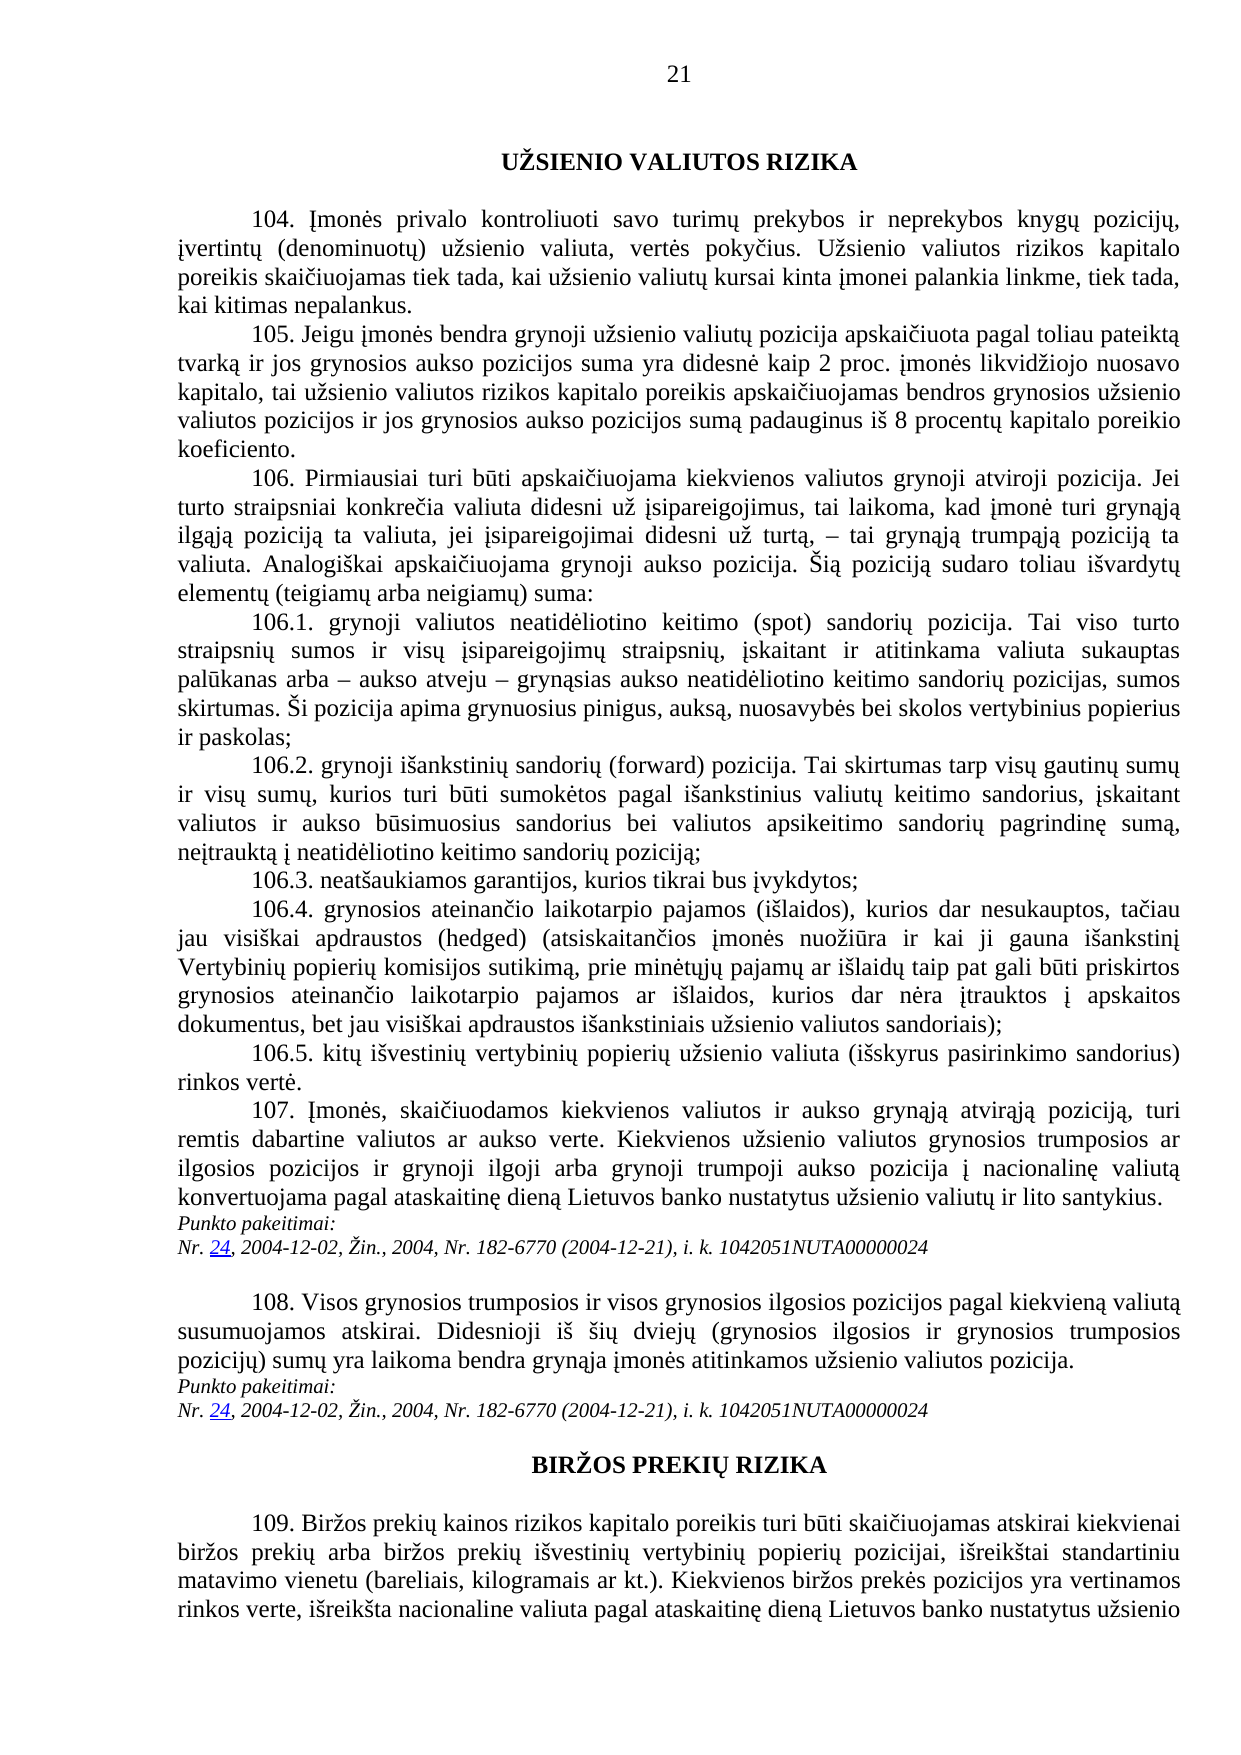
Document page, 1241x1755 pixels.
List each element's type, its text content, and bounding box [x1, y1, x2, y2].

text 107. Įmonės, skaičiuodamos kiekvienos valiutos ir aukso grynąją atvirąją poziciją, turi remtis dabartine valiutos ar aukso verte. Kiekvienos užsienio valiutos grynosios trumposios ar ilgosios pozicijos ir grynoji ilgoji arba grynoji trumpoji aukso pozicija į nacionalinę valiutą konvertuojama pagal ataskaitinę dieną Lietuvos banko nustatytus užsienio valiutų ir lito santykius. [177, 1096, 1181, 1211]
text Punkto pakeitimai: [177, 1211, 1181, 1235]
text UŽSIENIO VALIUTOS RIZIKA [177, 147, 1181, 176]
text Punkto pakeitimai: [177, 1374, 1181, 1398]
text 106.2. grynoji išankstinių sandorių (forward) pozicija. Tai skirtumas tarp visų gautinų sumų ir visų sumų, kurios turi būti sumokėtos pagal išankstinius valiutų keitimo sandorius, įskaitant valiutos ir aukso būsimuosius sandorius bei valiutos apsikeitimo sandorių pagrindinę sumą, neįtrauktą į neatidėliotino keitimo sandorių poziciją; [177, 751, 1181, 866]
text 106.5. kitų išvestinių vertybinių popierių užsienio valiuta (išskyrus pasirinkimo sandorius) rinkos vertė. [177, 1038, 1181, 1096]
text 106.1. grynoji valiutos neatidėliotino keitimo (spot) sandorių pozicija. Tai viso turto straipsnių sumos ir visų įsipareigojimų straipsnių, įskaitant ir atitinkama valiuta sukauptas palūkanas arba – aukso atveju – grynąsias aukso neatidėliotino keitimo sandorių pozicijas, sumos skirtumas. Ši pozicija apima grynuosius pinigus, auksą, nuosavybės bei skolos vertybinius popierius ir paskolas; [177, 607, 1181, 751]
text 106. Pirmiausiai turi būti apskaičiuojama kiekvienos valiutos grynoji atviroji pozicija. Jei turto straipsniai konkrečia valiuta didesni už įsipareigojimus, tai laikoma, kad įmonė turi grynąją ilgąją poziciją ta valiuta, jei įsipareigojimai didesni už turtą, – tai grynąją trumpąją poziciją ta valiuta. Analogiškai apskaičiuojama grynoji aukso pozicija. Šią poziciją sudaro toliau išvardytų elementų (teigiamų arba neigiamų) suma: [177, 463, 1181, 607]
text 109. Biržos prekių kainos rizikos kapitalo poreikis turi būti skaičiuojamas atskirai kiekvienai biržos prekių arba biržos prekių išvestinių vertybinių popierių pozicijai, išreikštai standartiniu matavimo vienetu (bareliais, kilogramais ar kt.). Kiekvienos biržos prekės pozicijos yra vertinamos rinkos verte, išreikšta nacionaline valiuta pagal ataskaitinę dieną Lietuvos banko nustatytus užsienio [177, 1508, 1181, 1623]
text 104. Įmonės privalo kontroliuoti savo turimų prekybos ir neprekybos knygų pozicijų, įvertintų (denominuotų) užsienio valiuta, vertės pokyčius. Užsienio valiutos rizikos kapitalo poreikis skaičiuojamas tiek tada, kai užsienio valiutų kursai kinta įmonei palankia linkme, tiek tada, kai kitimas nepalankus. [177, 204, 1181, 319]
text Nr. 24, 2004-12-02, Žin., 2004, Nr. 182-6770 (2004-12-21), i. k. 1042051NUTA00000024 [177, 1235, 1181, 1259]
text Nr. 24, 2004-12-02, Žin., 2004, Nr. 182-6770 (2004-12-21), i. k. 1042051NUTA00000024 [177, 1398, 1181, 1422]
text 105. Jeigu įmonės bendra grynoji užsienio valiutų pozicija apskaičiuota pagal toliau pateiktą tvarką ir jos grynosios aukso pozicijos suma yra didesnė kaip 2 proc. įmonės likvidžiojo nuosavo kapitalo, tai užsienio valiutos rizikos kapitalo poreikis apskaičiuojamas bendros grynosios užsienio valiutos pozicijos ir jos grynosios aukso pozicijos sumą padauginus iš 8 procentų kapitalo poreikio koeficiento. [177, 319, 1181, 463]
text BIRŽOS PREKIŲ RIZIKA [177, 1451, 1181, 1479]
text 106.4. grynosios ateinančio laikotarpio pajamos (išlaidos), kurios dar nesukauptos, tačiau jau visiškai apdraustos (hedged) (atsiskaitančios įmonės nuožiūra ir kai ji gauna išankstinį Vertybinių popierių komisijos sutikimą, prie minėtųjų pajamų ar išlaidų taip pat gali būti priskirtos grynosios ateinančio laikotarpio pajamos ar išlaidos, kurios dar nėra įtrauktos į apskaitos dokumentus, bet jau visiškai apdraustos išankstiniais užsienio valiutos sandoriais); [177, 894, 1181, 1038]
text 106.3. neatšaukiamos garantijos, kurios tikrai bus įvykdytos; [177, 866, 1181, 894]
text 108. Visos grynosios trumposios ir visos grynosios ilgosios pozicijos pagal kiekvieną valiutą susumuojamos atskirai. Didesnioji iš šių dviejų (grynosios ilgosios ir grynosios trumposios pozicijų) sumų yra laikoma bendra grynąja įmonės atitinkamos užsienio valiutos pozicija. [177, 1287, 1181, 1374]
